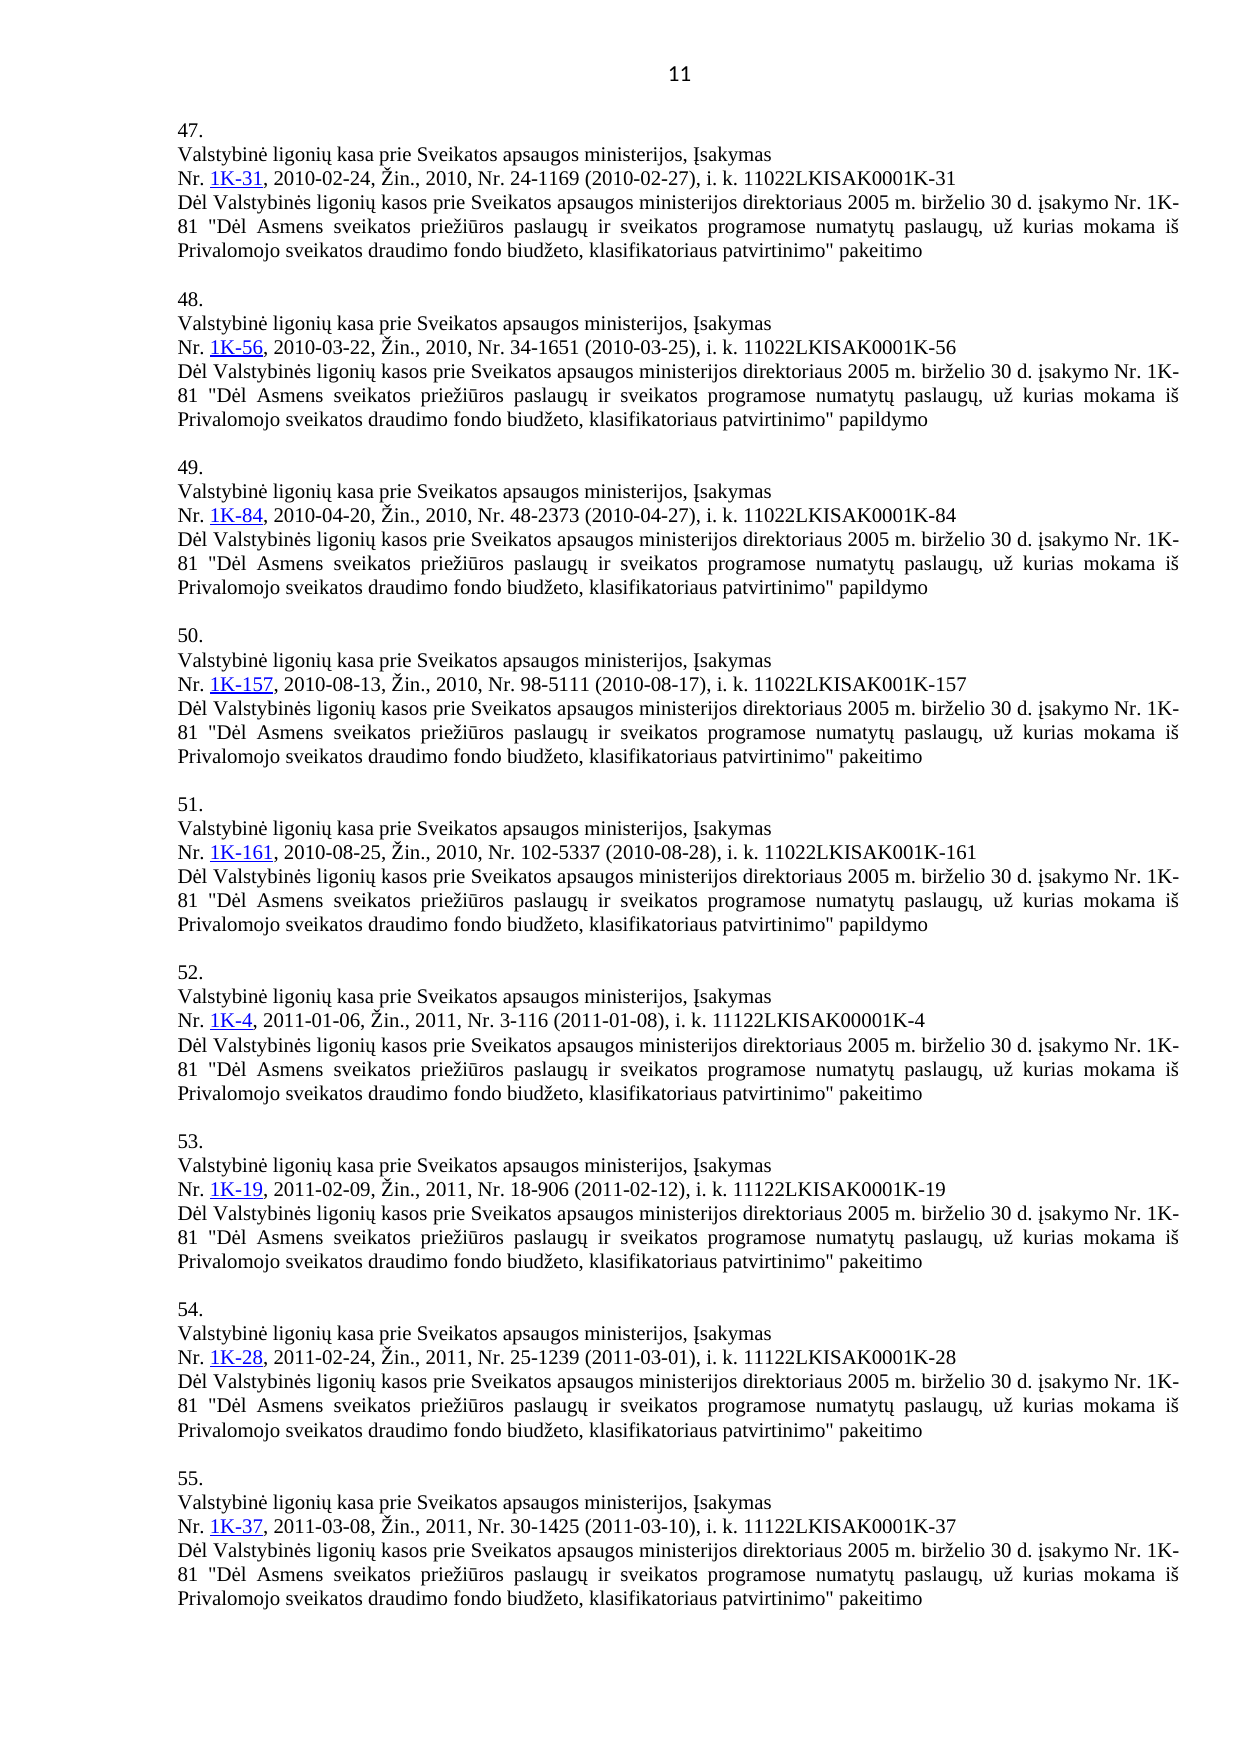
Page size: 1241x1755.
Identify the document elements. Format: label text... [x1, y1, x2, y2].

text Valstybinė ligonių kasa prie Sveikatos apsaugos ministerijos, Įsakymas [177, 479, 1181, 503]
text Nr. 1K-37, 2011-03-08, Žin., 2011, Nr. 30-1425 (2011-03-10), i. k. 11122LKISAK0001K-37 [177, 1514, 1181, 1538]
text Dėl Valstybinės ligonių kasos prie Sveikatos apsaugos ministerijos direktoriaus 2005 m. birželio 30 d. įsakymo Nr. 1K-81 "Dėl Asmens sveikatos priežiūros paslaugų ir sveikatos programose numatytų paslaugų, už kurias mokama iš Privalomojo sveikatos draudimo fondo biudžeto, klasifikatoriaus patvirtinimo" pakeitimo [177, 1369, 1181, 1442]
text Nr. 1K-31, 2010-02-24, Žin., 2010, Nr. 24-1169 (2010-02-27), i. k. 11022LKISAK0001K-31 [177, 166, 1181, 190]
text Valstybinė ligonių kasa prie Sveikatos apsaugos ministerijos, Įsakymas [177, 1321, 1181, 1345]
text 47. [177, 118, 1181, 142]
text Nr. 1K-19, 2011-02-09, Žin., 2011, Nr. 18-906 (2011-02-12), i. k. 11122LKISAK0001K-19 [177, 1177, 1181, 1201]
text Dėl Valstybinės ligonių kasos prie Sveikatos apsaugos ministerijos direktoriaus 2005 m. birželio 30 d. įsakymo Nr. 1K-81 "Dėl Asmens sveikatos priežiūros paslaugų ir sveikatos programose numatytų paslaugų, už kurias mokama iš Privalomojo sveikatos draudimo fondo biudžeto, klasifikatoriaus patvirtinimo" pakeitimo [177, 1201, 1181, 1273]
text Dėl Valstybinės ligonių kasos prie Sveikatos apsaugos ministerijos direktoriaus 2005 m. birželio 30 d. įsakymo Nr. 1K-81 "Dėl Asmens sveikatos priežiūros paslaugų ir sveikatos programose numatytų paslaugų, už kurias mokama iš Privalomojo sveikatos draudimo fondo biudžeto, klasifikatoriaus patvirtinimo" pakeitimo [177, 1538, 1181, 1610]
text Valstybinė ligonių kasa prie Sveikatos apsaugos ministerijos, Įsakymas [177, 311, 1181, 335]
text Dėl Valstybinės ligonių kasos prie Sveikatos apsaugos ministerijos direktoriaus 2005 m. birželio 30 d. įsakymo Nr. 1K-81 "Dėl Asmens sveikatos priežiūros paslaugų ir sveikatos programose numatytų paslaugų, už kurias mokama iš Privalomojo sveikatos draudimo fondo biudžeto, klasifikatoriaus patvirtinimo" pakeitimo [177, 1032, 1181, 1105]
text 50. [177, 623, 1181, 647]
text Valstybinė ligonių kasa prie Sveikatos apsaugos ministerijos, Įsakymas [177, 984, 1181, 1008]
text Nr. 1K-56, 2010-03-22, Žin., 2010, Nr. 34-1651 (2010-03-25), i. k. 11022LKISAK0001K-56 [177, 335, 1181, 359]
text 52. [177, 960, 1181, 984]
text Valstybinė ligonių kasa prie Sveikatos apsaugos ministerijos, Įsakymas [177, 816, 1181, 840]
text Nr. 1K-84, 2010-04-20, Žin., 2010, Nr. 48-2373 (2010-04-27), i. k. 11022LKISAK0001K-84 [177, 503, 1181, 527]
text 51. [177, 792, 1181, 816]
text 53. [177, 1129, 1181, 1153]
text Nr. 1K-161, 2010-08-25, Žin., 2010, Nr. 102-5337 (2010-08-28), i. k. 11022LKISAK001K-161 [177, 840, 1181, 864]
text Valstybinė ligonių kasa prie Sveikatos apsaugos ministerijos, Įsakymas [177, 647, 1181, 672]
text Dėl Valstybinės ligonių kasos prie Sveikatos apsaugos ministerijos direktoriaus 2005 m. birželio 30 d. įsakymo Nr. 1K-81 "Dėl Asmens sveikatos priežiūros paslaugų ir sveikatos programose numatytų paslaugų, už kurias mokama iš Privalomojo sveikatos draudimo fondo biudžeto, klasifikatoriaus patvirtinimo" papildymo [177, 864, 1181, 936]
text Dėl Valstybinės ligonių kasos prie Sveikatos apsaugos ministerijos direktoriaus 2005 m. birželio 30 d. įsakymo Nr. 1K-81 "Dėl Asmens sveikatos priežiūros paslaugų ir sveikatos programose numatytų paslaugų, už kurias mokama iš Privalomojo sveikatos draudimo fondo biudžeto, klasifikatoriaus patvirtinimo" pakeitimo [177, 696, 1181, 768]
text Nr. 1K-28, 2011-02-24, Žin., 2011, Nr. 25-1239 (2011-03-01), i. k. 11122LKISAK0001K-28 [177, 1345, 1181, 1369]
text Nr. 1K-157, 2010-08-13, Žin., 2010, Nr. 98-5111 (2010-08-17), i. k. 11022LKISAK001K-157 [177, 672, 1181, 696]
text Valstybinė ligonių kasa prie Sveikatos apsaugos ministerijos, Įsakymas [177, 142, 1181, 166]
text Valstybinė ligonių kasa prie Sveikatos apsaugos ministerijos, Įsakymas [177, 1153, 1181, 1177]
text Dėl Valstybinės ligonių kasos prie Sveikatos apsaugos ministerijos direktoriaus 2005 m. birželio 30 d. įsakymo Nr. 1K-81 "Dėl Asmens sveikatos priežiūros paslaugų ir sveikatos programose numatytų paslaugų, už kurias mokama iš Privalomojo sveikatos draudimo fondo biudžeto, klasifikatoriaus patvirtinimo" papildymo [177, 527, 1181, 599]
text 54. [177, 1297, 1181, 1321]
text Nr. 1K-4, 2011-01-06, Žin., 2011, Nr. 3-116 (2011-01-08), i. k. 11122LKISAK00001K-4 [177, 1008, 1181, 1032]
text 48. [177, 287, 1181, 311]
text 55. [177, 1466, 1181, 1490]
text Dėl Valstybinės ligonių kasos prie Sveikatos apsaugos ministerijos direktoriaus 2005 m. birželio 30 d. įsakymo Nr. 1K-81 "Dėl Asmens sveikatos priežiūros paslaugų ir sveikatos programose numatytų paslaugų, už kurias mokama iš Privalomojo sveikatos draudimo fondo biudžeto, klasifikatoriaus patvirtinimo" papildymo [177, 359, 1181, 431]
text Dėl Valstybinės ligonių kasos prie Sveikatos apsaugos ministerijos direktoriaus 2005 m. birželio 30 d. įsakymo Nr. 1K-81 "Dėl Asmens sveikatos priežiūros paslaugų ir sveikatos programose numatytų paslaugų, už kurias mokama iš Privalomojo sveikatos draudimo fondo biudžeto, klasifikatoriaus patvirtinimo" pakeitimo [177, 190, 1181, 262]
text 49. [177, 455, 1181, 479]
text Valstybinė ligonių kasa prie Sveikatos apsaugos ministerijos, Įsakymas [177, 1490, 1181, 1514]
